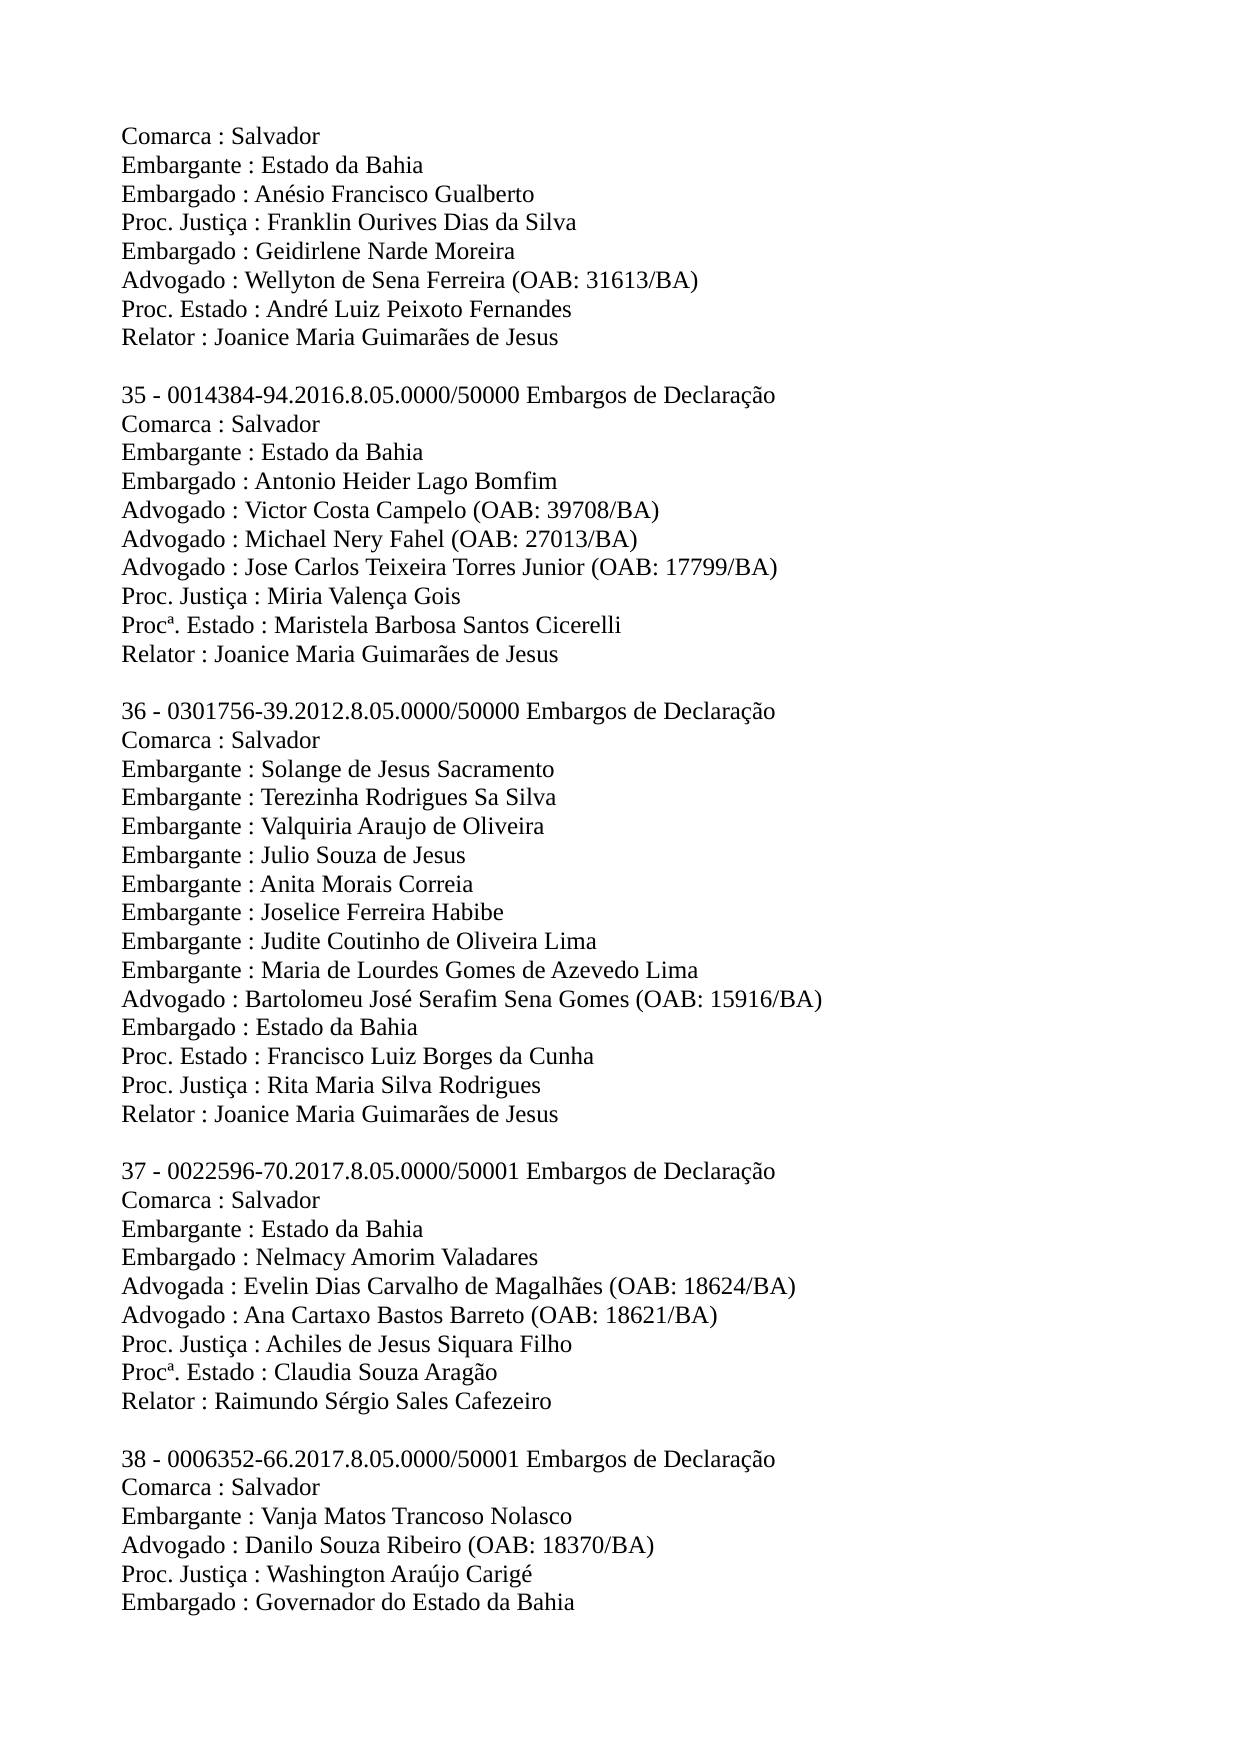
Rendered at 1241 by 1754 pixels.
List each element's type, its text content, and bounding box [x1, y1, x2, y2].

table_cell Comarca : Salvador Embargante : Estado da Bahia Embargado : Anésio Francisco Gualberto Proc. Justiça : Franklin Ourives Dias da Silva Embargado : Geidirlene Narde Moreira Advogado : Wellyton de Sena Ferreira (OAB: 31613/BA) Proc. Estado : André Luiz Peixoto Fernandes Relator : Joanice Maria Guimarães de Jesus 35 - 0014384-94.2016.8.05.0000/50000 Embargos de Declaração Comarca : Salvador Embargante : Estado da Bahia Embargado : Antonio Heider Lago Bomfim Advogado : Victor Costa Campelo (OAB: 39708/BA) Advogado : Michael Nery Fahel (OAB: 27013/BA) Advogado : Jose Carlos Teixeira Torres Junior (OAB: 17799/BA) Proc. Justiça : Miria Valença Gois Procª. Estado : Maristela Barbosa Santos Cicerelli Relator : Joanice Maria Guimarães de Jesus 36 - 0301756-39.2012.8.05.0000/50000 Embargos de Declaração Comarca : Salvador Embargante : Solange de Jesus Sacramento Embargante : Terezinha Rodrigues Sa Silva Embargante : Valquiria Araujo de Oliveira Embargante : Julio Souza de Jesus Embargante : Anita Morais Correia Embargante : Joselice Ferreira Habibe Embargante : Judite Coutinho de Oliveira Lima Embargante : Maria de Lourdes Gomes de Azevedo Lima Advogado : Bartolomeu José Serafim Sena Gomes (OAB: 15916/BA) Embargado : Estado da Bahia Proc. Estado : Francisco Luiz Borges da Cunha Proc. Justiça : Rita Maria Silva Rodrigues Relator : Joanice Maria Guimarães de Jesus 37 - 0022596-70.2017.8.05.0000/50001 Embargos de Declaração Comarca : Salvador Embargante : Estado da Bahia Embargado : Nelmacy Amorim Valadares Advogada : Evelin Dias Carvalho de Magalhães (OAB: 18624/BA) Advogado : Ana Cartaxo Bastos Barreto (OAB: 18621/BA) Proc. Justiça : Achiles de Jesus Siquara Filho Procª. Estado : Claudia Souza Aragão Relator : Raimundo Sérgio Sales Cafezeiro 38 - 0006352-66.2017.8.05.0000/50001 Embargos de Declaração Comarca : Salvador Embargante : Vanja Matos Trancoso Nolasco Advogado : Danilo Souza Ribeiro (OAB: 18370/BA) Proc. Justiça : Washington Araújo Carigé Embargado : Governador do Estado da Bahia [118, 118, 1122, 1619]
